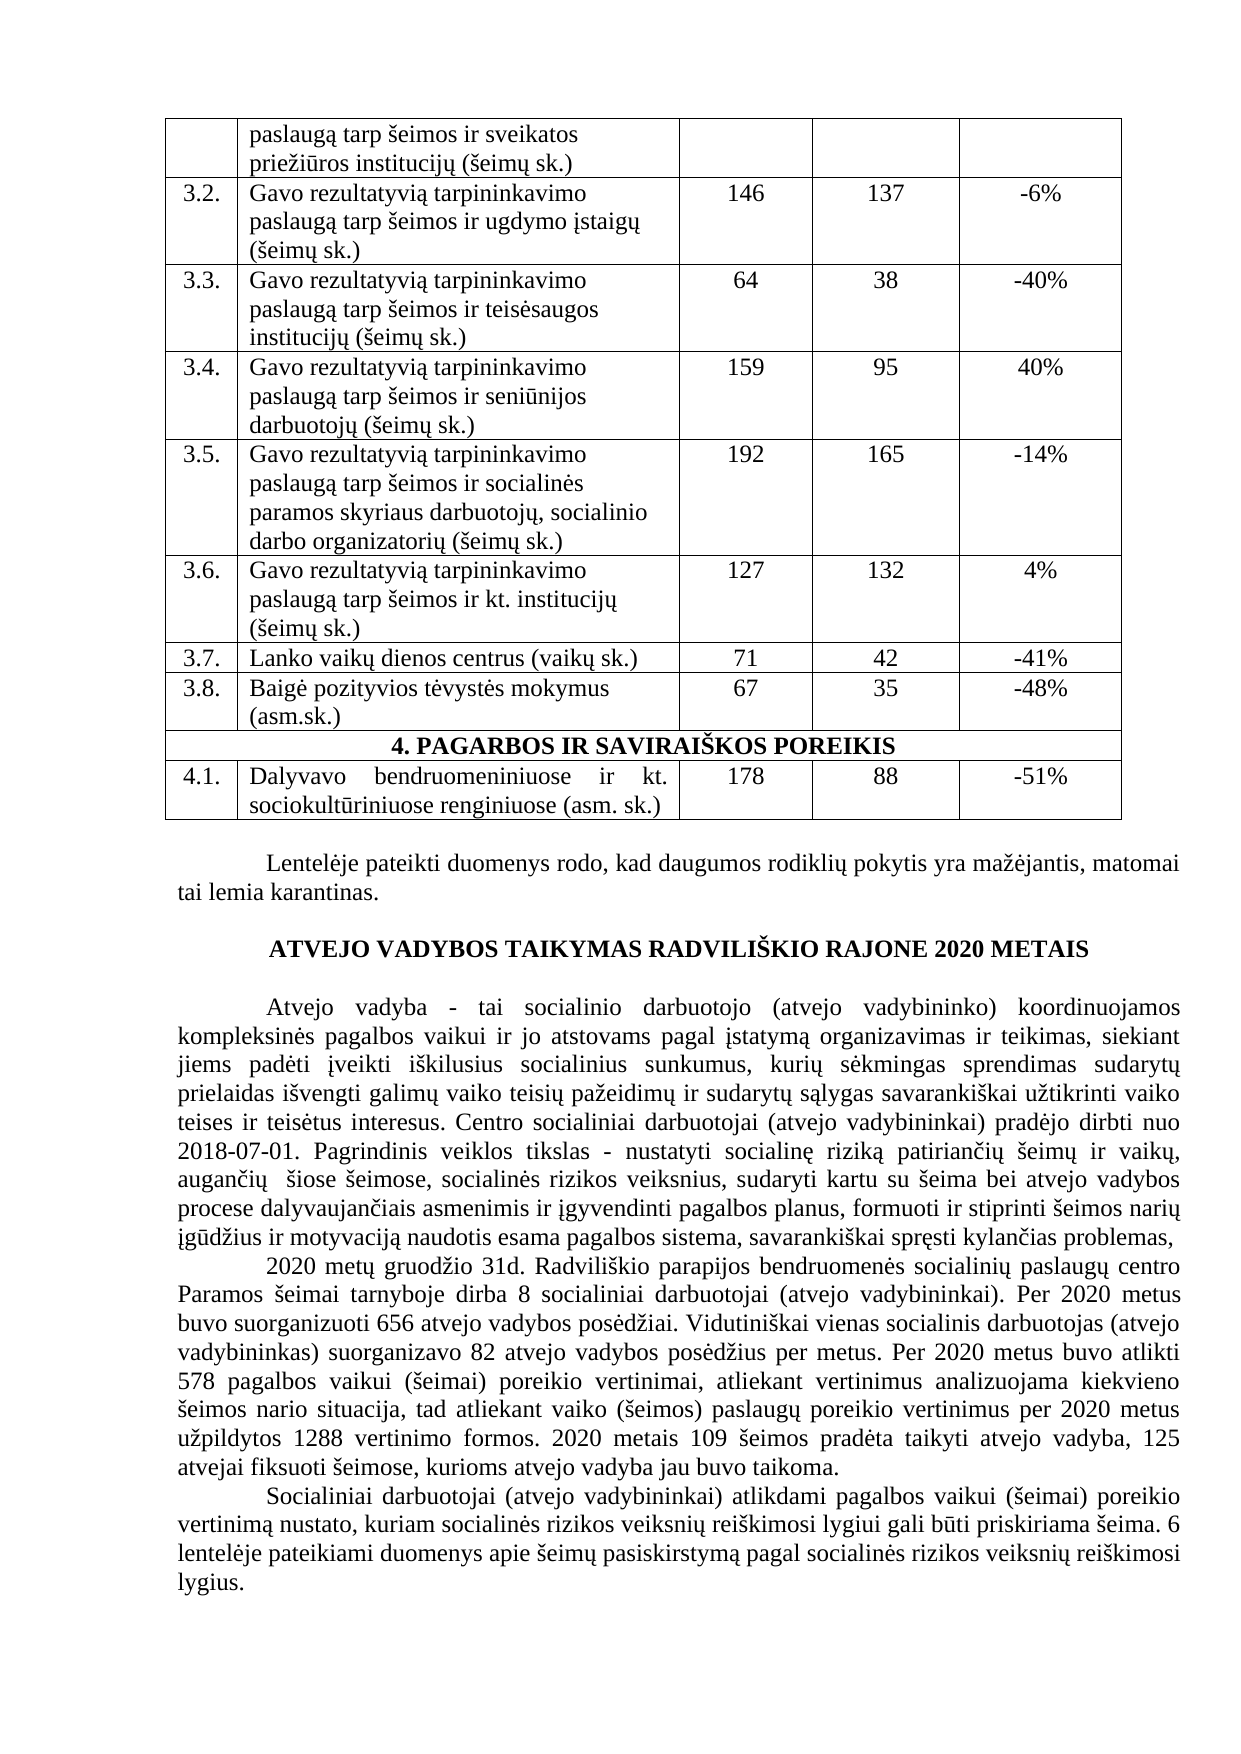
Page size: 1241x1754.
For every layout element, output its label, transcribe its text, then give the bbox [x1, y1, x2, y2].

table_cell 132 [813, 556, 959, 642]
table_cell Lanko vaikų dienos centrus (vaikų sk.) [238, 643, 679, 672]
table_cell 3.3. [166, 265, 237, 351]
table_cell Gavo rezultatyvią tarpininkavimo paslaugą tarp šeimos ir kt. institucijų (šeimų sk.) [238, 556, 679, 642]
table_cell 40% [960, 352, 1121, 438]
table_cell 127 [680, 556, 812, 642]
table_cell 4.1. [166, 761, 237, 818]
table_cell 165 [813, 440, 959, 554]
table_cell 95 [813, 352, 959, 438]
table_cell -14% [960, 440, 1121, 554]
text Lentelėje pateikti duomenys rodo, kad daugumos rodiklių pokytis yra mažėjantis, matomai tai lemia karantinas. [177, 848, 1181, 906]
table_cell 3.6. [166, 556, 237, 642]
table_cell 38 [813, 265, 959, 351]
table_cell [813, 119, 959, 177]
table_cell 3.4. [166, 352, 237, 438]
table_cell 4% [960, 556, 1121, 642]
table_cell Gavo rezultatyvią tarpininkavimo paslaugą tarp šeimos ir socialinės paramos skyriaus darbuotojų, socialinio darbo organizatorių (šeimų sk.) [238, 440, 679, 554]
text 2020 metų gruodžio 31d. Radviliškio parapijos bendruomenės socialinių paslaugų centro Paramos šeimai tarnyboje dirba 8 socialiniai darbuotojai (atvejo vadybininkai). Per 2020 metus buvo suorganizuoti 656 atvejo vadybos posėdžiai. Vidutiniškai vienas socialinis darbuotojas (atvejo vadybininkas) suorganizavo 82 atvejo vadybos posėdžius per metus. Per 2020 metus buvo atlikti 578 pagalbos vaikui (šeimai) poreikio vertinimai, atliekant vertinimus analizuojama kiekvieno šeimos nario situacija, tad atliekant vaiko (šeimos) paslaugų poreikio vertinimus per 2020 metus užpildytos 1288 vertinimo formos. 2020 metais 109 šeimos pradėta taikyti atvejo vadyba, 125 atvejai fiksuoti šeimose, kurioms atvejo vadyba jau buvo taikoma. [177, 1251, 1181, 1481]
table_cell 3.5. [166, 440, 237, 554]
table_cell paslaugą tarp šeimos ir sveikatos priežiūros institucijų (šeimų sk.) [238, 119, 679, 177]
table_cell [166, 119, 237, 177]
table_cell 42 [813, 643, 959, 672]
table_cell [960, 119, 1121, 177]
table_cell [680, 119, 812, 177]
table_cell 67 [680, 673, 812, 730]
table_cell 178 [680, 761, 812, 818]
table_cell 71 [680, 643, 812, 672]
table_cell 88 [813, 761, 959, 818]
table_cell -51% [960, 761, 1121, 818]
table_cell 4. PAGARBOS IR SAVIRAIŠKOS POREIKIS [166, 731, 1121, 760]
table_cell 64 [680, 265, 812, 351]
table_cell 159 [680, 352, 812, 438]
table_cell 3.7. [166, 643, 237, 672]
table_cell Gavo rezultatyvią tarpininkavimo paslaugą tarp šeimos ir seniūnijos darbuotojų (šeimų sk.) [238, 352, 679, 438]
table_cell Dalyvavo bendruomeniniuose ir kt. sociokultūriniuose renginiuose (asm. sk.) [238, 761, 679, 818]
table_cell 3.2. [166, 178, 237, 264]
table_cell 137 [813, 178, 959, 264]
table_cell 3.8. [166, 673, 237, 730]
table_cell 35 [813, 673, 959, 730]
text Socialiniai darbuotojai (atvejo vadybininkai) atlikdami pagalbos vaikui (šeimai) poreikio vertinimą nustato, kuriam socialinės rizikos veiksnių reiškimosi lygiui gali būti priskiriama šeima. 6 lentelėje pateikiami duomenys apie šeimų pasiskirstymą pagal socialinės rizikos veiksnių reiškimosi lygius. [177, 1481, 1181, 1596]
text ATVEJO VADYBOS TAIKYMAS RADVILIŠKIO RAJONE 2020 METAIS [177, 934, 1181, 963]
table_cell 192 [680, 440, 812, 554]
table_cell Gavo rezultatyvią tarpininkavimo paslaugą tarp šeimos ir ugdymo įstaigų (šeimų sk.) [238, 178, 679, 264]
table_cell Baigė pozityvios tėvystės mokymus (asm.sk.) [238, 673, 679, 730]
table_cell -48% [960, 673, 1121, 730]
table_cell -6% [960, 178, 1121, 264]
table_cell Gavo rezultatyvią tarpininkavimo paslaugą tarp šeimos ir teisėsaugos institucijų (šeimų sk.) [238, 265, 679, 351]
text Atvejo vadyba - tai socialinio darbuotojo (atvejo vadybininko) koordinuojamos kompleksinės pagalbos vaikui ir jo atstovams pagal įstatymą organizavimas ir teikimas, siekiant jiems padėti įveikti iškilusius socialinius sunkumus, kurių sėkmingas sprendimas sudarytų prielaidas išvengti galimų vaiko teisių pažeidimų ir sudarytų sąlygas savarankiškai užtikrinti vaiko teises ir teisėtus interesus. Centro socialiniai darbuotojai (atvejo vadybininkai) pradėjo dirbti nuo 2018-07-01. Pagrindinis veiklos tikslas - nustatyti socialinę riziką patiriančių šeimų ir vaikų, augančių šiose šeimose, socialinės rizikos veiksnius, sudaryti kartu su šeima bei atvejo vadybos procese dalyvaujančiais asmenimis ir įgyvendinti pagalbos planus, formuoti ir stiprinti šeimos narių įgūdžius ir motyvaciją naudotis esama pagalbos sistema, savarankiškai spręsti kylančias problemas, [177, 992, 1181, 1251]
table_cell -41% [960, 643, 1121, 672]
table_cell -40% [960, 265, 1121, 351]
table_cell 146 [680, 178, 812, 264]
